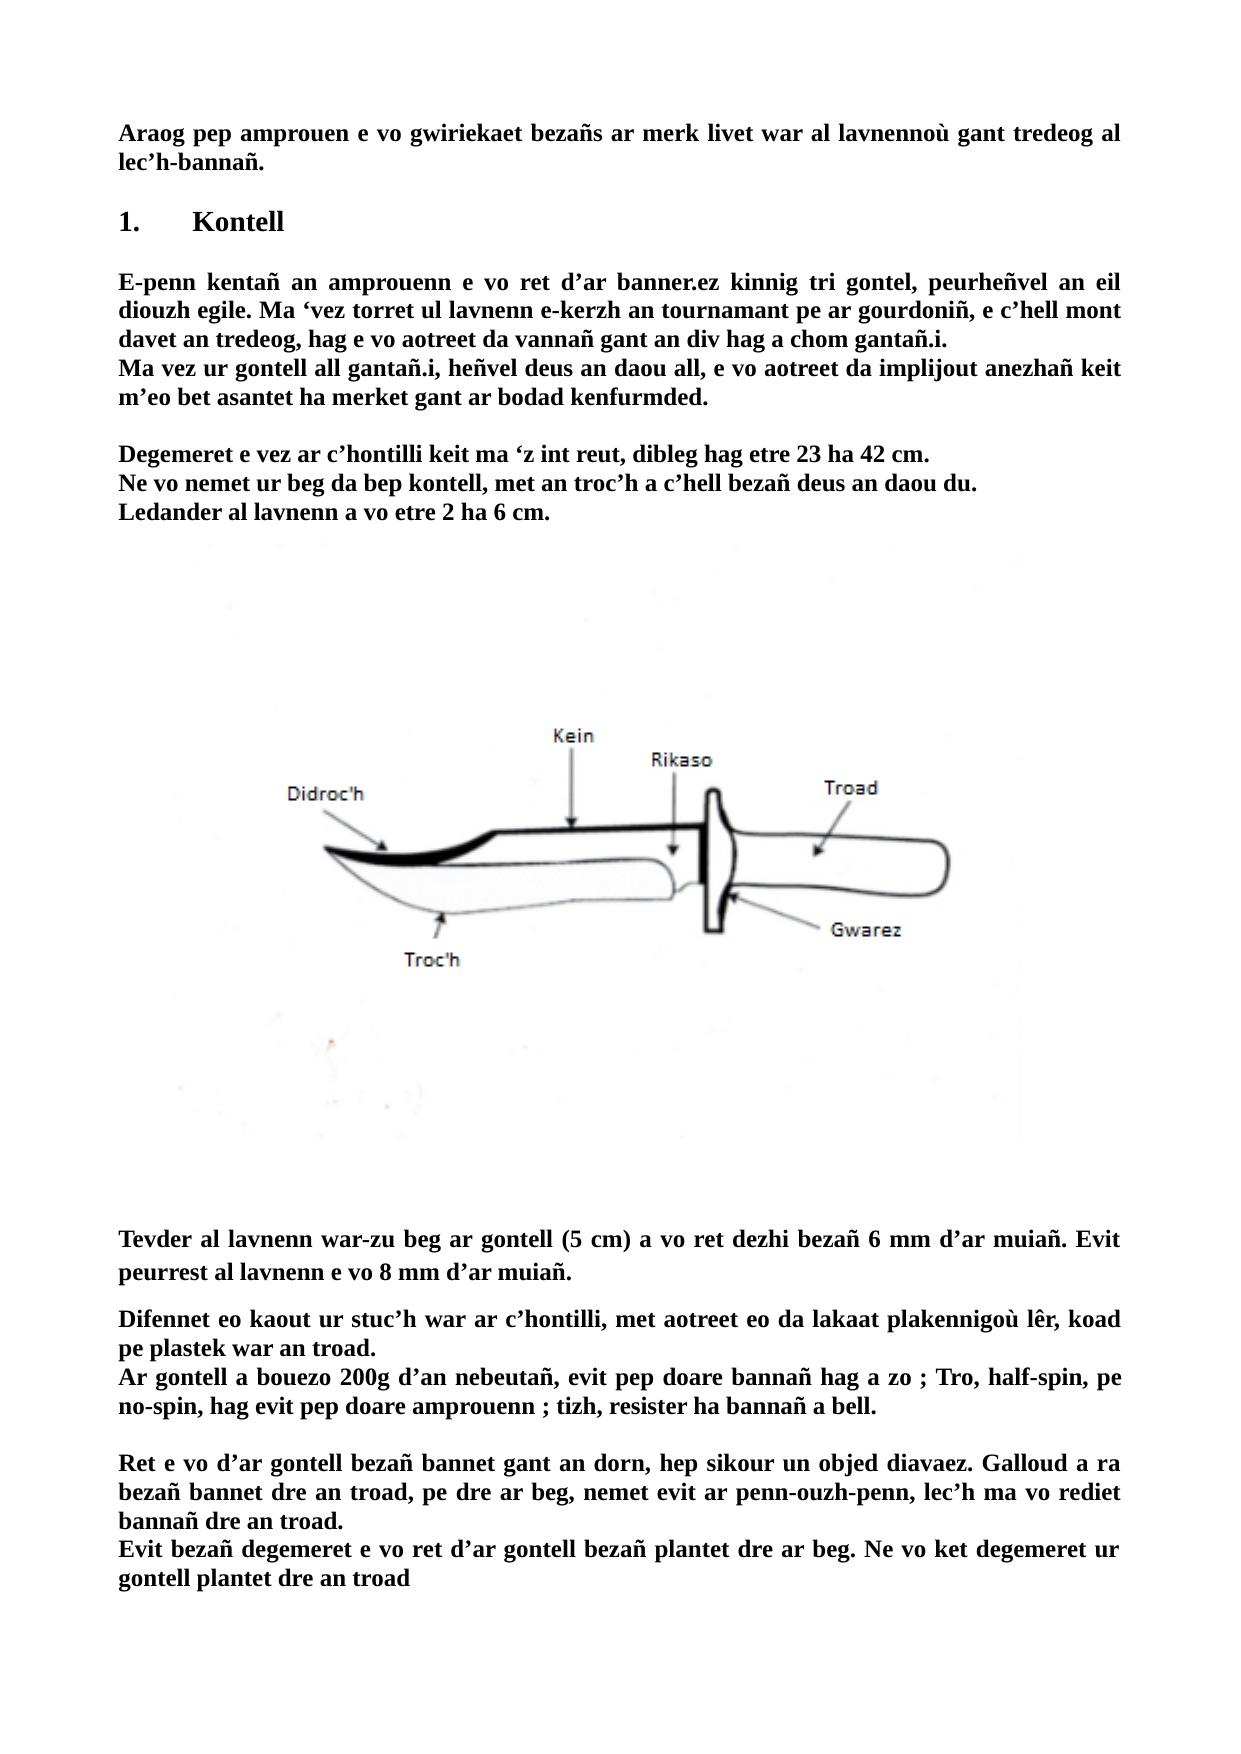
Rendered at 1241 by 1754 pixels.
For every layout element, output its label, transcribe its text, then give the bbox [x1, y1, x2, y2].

text Ret e vo d’ar gontell bezañ bannet gant an dorn, hep sikour un objed diavaez. Galloud a ra bezañ bannet dre an troad, pe dre ar beg, nemet evit ar penn-ouzh-penn, lec’h ma vo rediet bannañ dre an troad. [118, 1448, 1122, 1534]
text Ma vez ur gontell all gantañ.i, heñvel deus an daou all, e vo aotreet da implijout anezhañ keit m’eo bet asantet ha merket gant ar bodad kenfurmded. [118, 353, 1122, 410]
text E-penn kentañ an amprouenn e vo ret d’ar banner.ez kinnig tri gontel, peurheñvel an eil diouzh egile. Ma ‘vez torret ul lavnenn e-kerzh an tournamant pe ar gourdoniñ, e c’hell mont davet an tredeog, hag e vo aotreet da vannañ gant an div hag a chom gantañ.i. [118, 267, 1122, 353]
text Araog pep amprouen e vo gwiriekaet bezañs ar merk livet war al lavnennoù gant tredeog al lec’h-bannañ. [118, 118, 1122, 176]
text Ledander al lavnenn a vo etre 2 ha 6 cm. [118, 497, 1122, 525]
text Degemeret e vez ar c’hontilli keit ma ‘z int reut, dibleg hag etre 23 ha 42 cm. [118, 439, 1122, 468]
text Ar gontell a bouezo 200g d’an nebeutañ, evit pep doare bannañ hag a zo ; Tro, half-spin, pe no-spin, hag evit pep doare amprouenn ; tizh, resister ha bannañ a bell. [118, 1362, 1122, 1419]
text Ne vo nemet ur beg da bep kontell, met an troc’h a c’hell bezañ deus an daou du. [118, 468, 1122, 497]
text Evit bezañ degemeret e vo ret d’ar gontell bezañ plantet dre ar beg. Ne vo ket degemeret ur gontell plantet dre an troad [118, 1534, 1122, 1592]
text Tevder al lavnenn war-zu beg ar gontell (5 cm) a vo ret dezhi bezañ 6 mm d’ar muiañ. Evit peurrest al lavnenn e vo 8 mm d’ar muiañ. [118, 1224, 1122, 1286]
list Kontell [118, 204, 1122, 238]
text Difennet eo kaout ur stuc’h war ar c’hontilli, met aotreet eo da lakaat plakennigoù lêr, koad pe plastek war an troad. [118, 1304, 1122, 1362]
